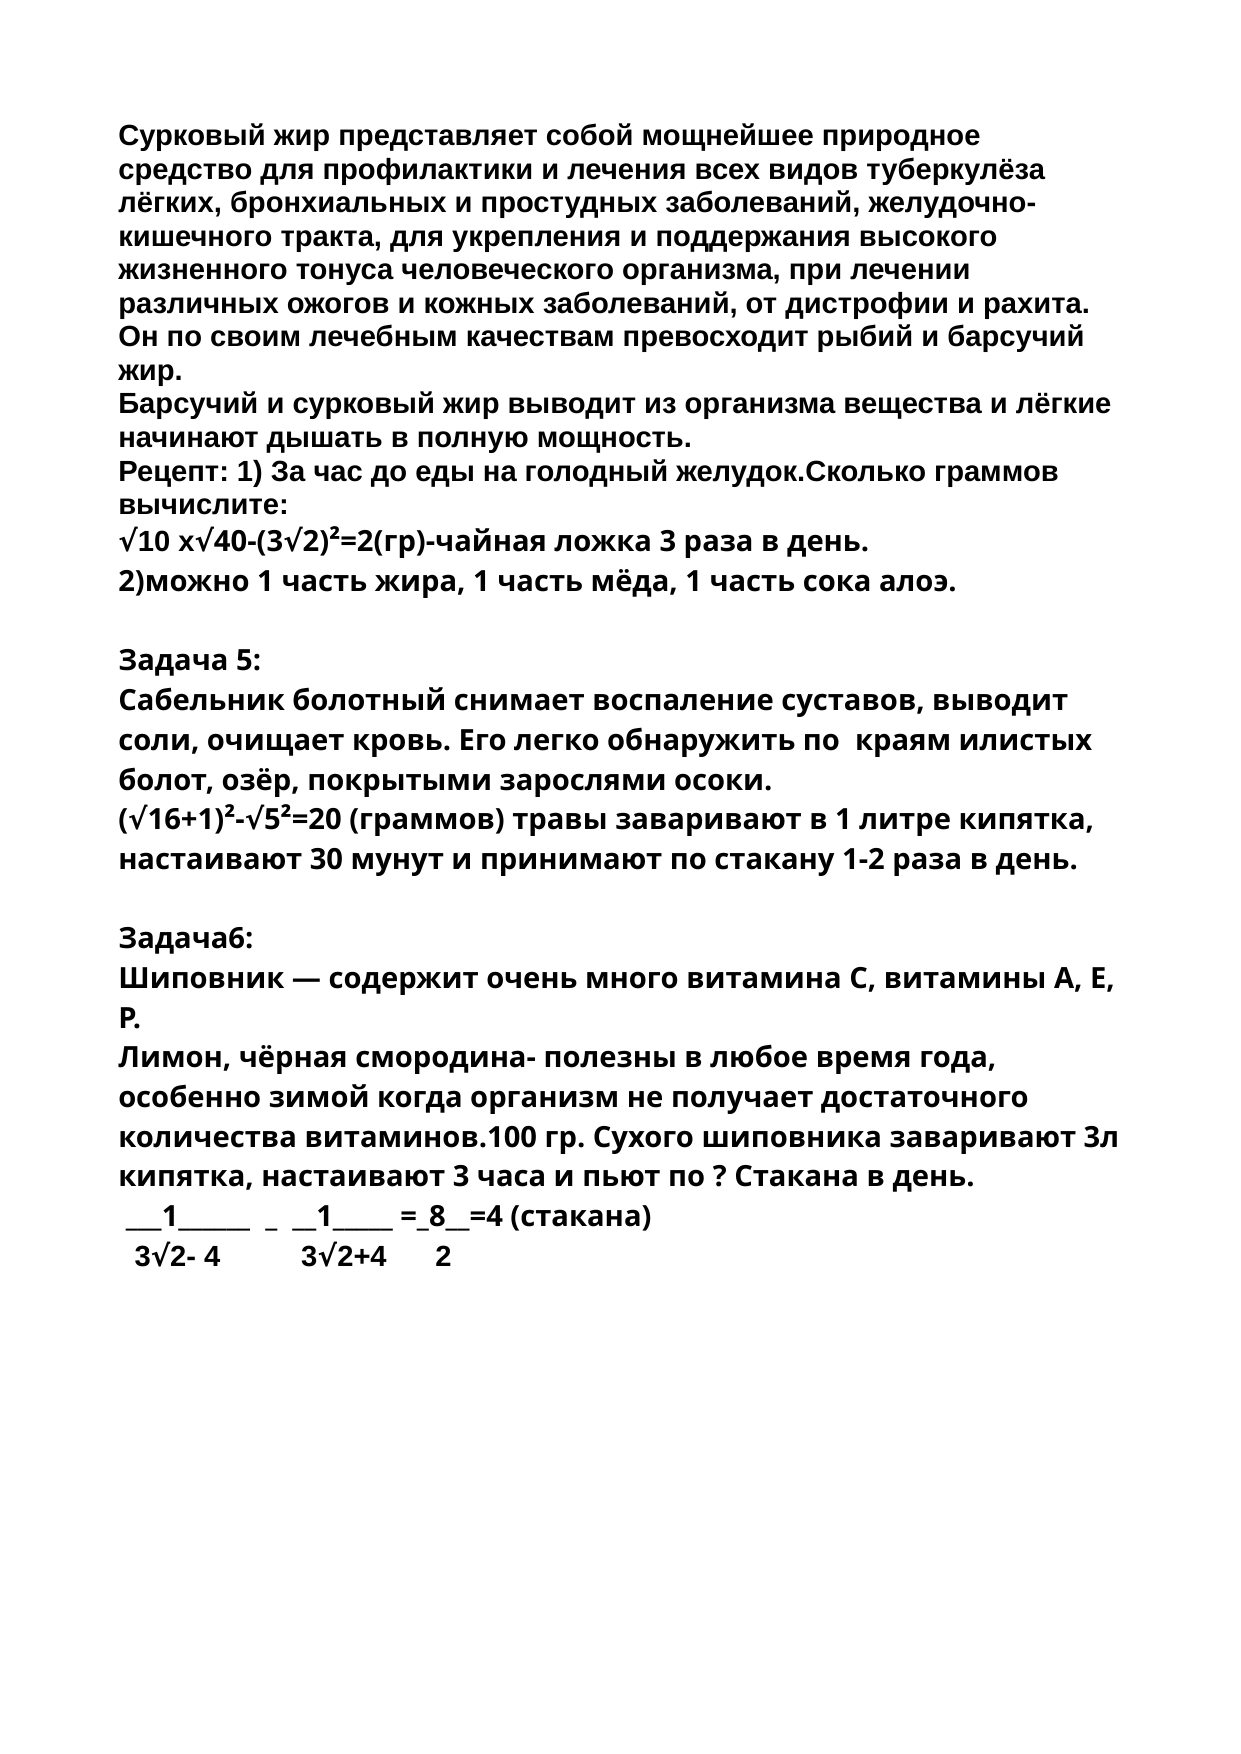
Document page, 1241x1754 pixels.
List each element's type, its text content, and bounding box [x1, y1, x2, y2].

text √10 х√40-(3√2)²=2(гр)-чайная ложка 3 раза в день. [118, 521, 1122, 560]
text Задача 5: [118, 640, 1122, 679]
text 2)можно 1 часть жира, 1 часть мёда, 1 часть сока алоэ. [118, 560, 1122, 600]
text Сабельник болотный снимает воспаление суставов, выводит соли, очищает кровь. Его легко обнаружить по краям илистых болот, озёр, покрытыми зарослями осоки. [118, 679, 1122, 798]
text Рецепт: 1) За час до еды на голодный желудок.Сколько граммов вычислите: [118, 453, 1122, 521]
text Сурковый жир представляет собой мощнейшее природное средство для профилактики и лечения всех видов туберкулёза лёгких, бронхиальных и простудных заболеваний, желудочно-кишечного тракта, для укрепления и поддержания высокого жизненного тонуса человеческого организма, при лечении различных ожогов и кожных заболеваний, от дистрофии и рахита. Он по своим лечебным качествам превосходит рыбий и барсучий жир. [118, 118, 1122, 386]
text Лимон, чёрная смородина- полезны в любое время года, особенно зимой когда организм не получает достаточного количества витаминов.100 гр. Сухого шиповника заваривают 3л кипятка, настаивают 3 часа и пьют по ? Стакана в день. [118, 1037, 1122, 1195]
text ___1______ _ __1_____ =_8__=4 (стакана) [118, 1195, 1122, 1235]
text Задача6: [118, 917, 1122, 957]
text Шиповник — содержит очень много витамина С, витамины А, Е, Р. [118, 957, 1122, 1037]
text Барсучий и сурковый жир выводит из организма вещества и лёгкие начинают дышать в полную мощность. [118, 386, 1122, 453]
text 3√2- 4 3√2+4 2 [118, 1235, 1122, 1275]
text (√16+1)²-√5²=20 (граммов) травы заваривают в 1 литре кипятка, настаивают 30 мунут и принимают по стакану 1-2 раза в день. [118, 798, 1122, 878]
